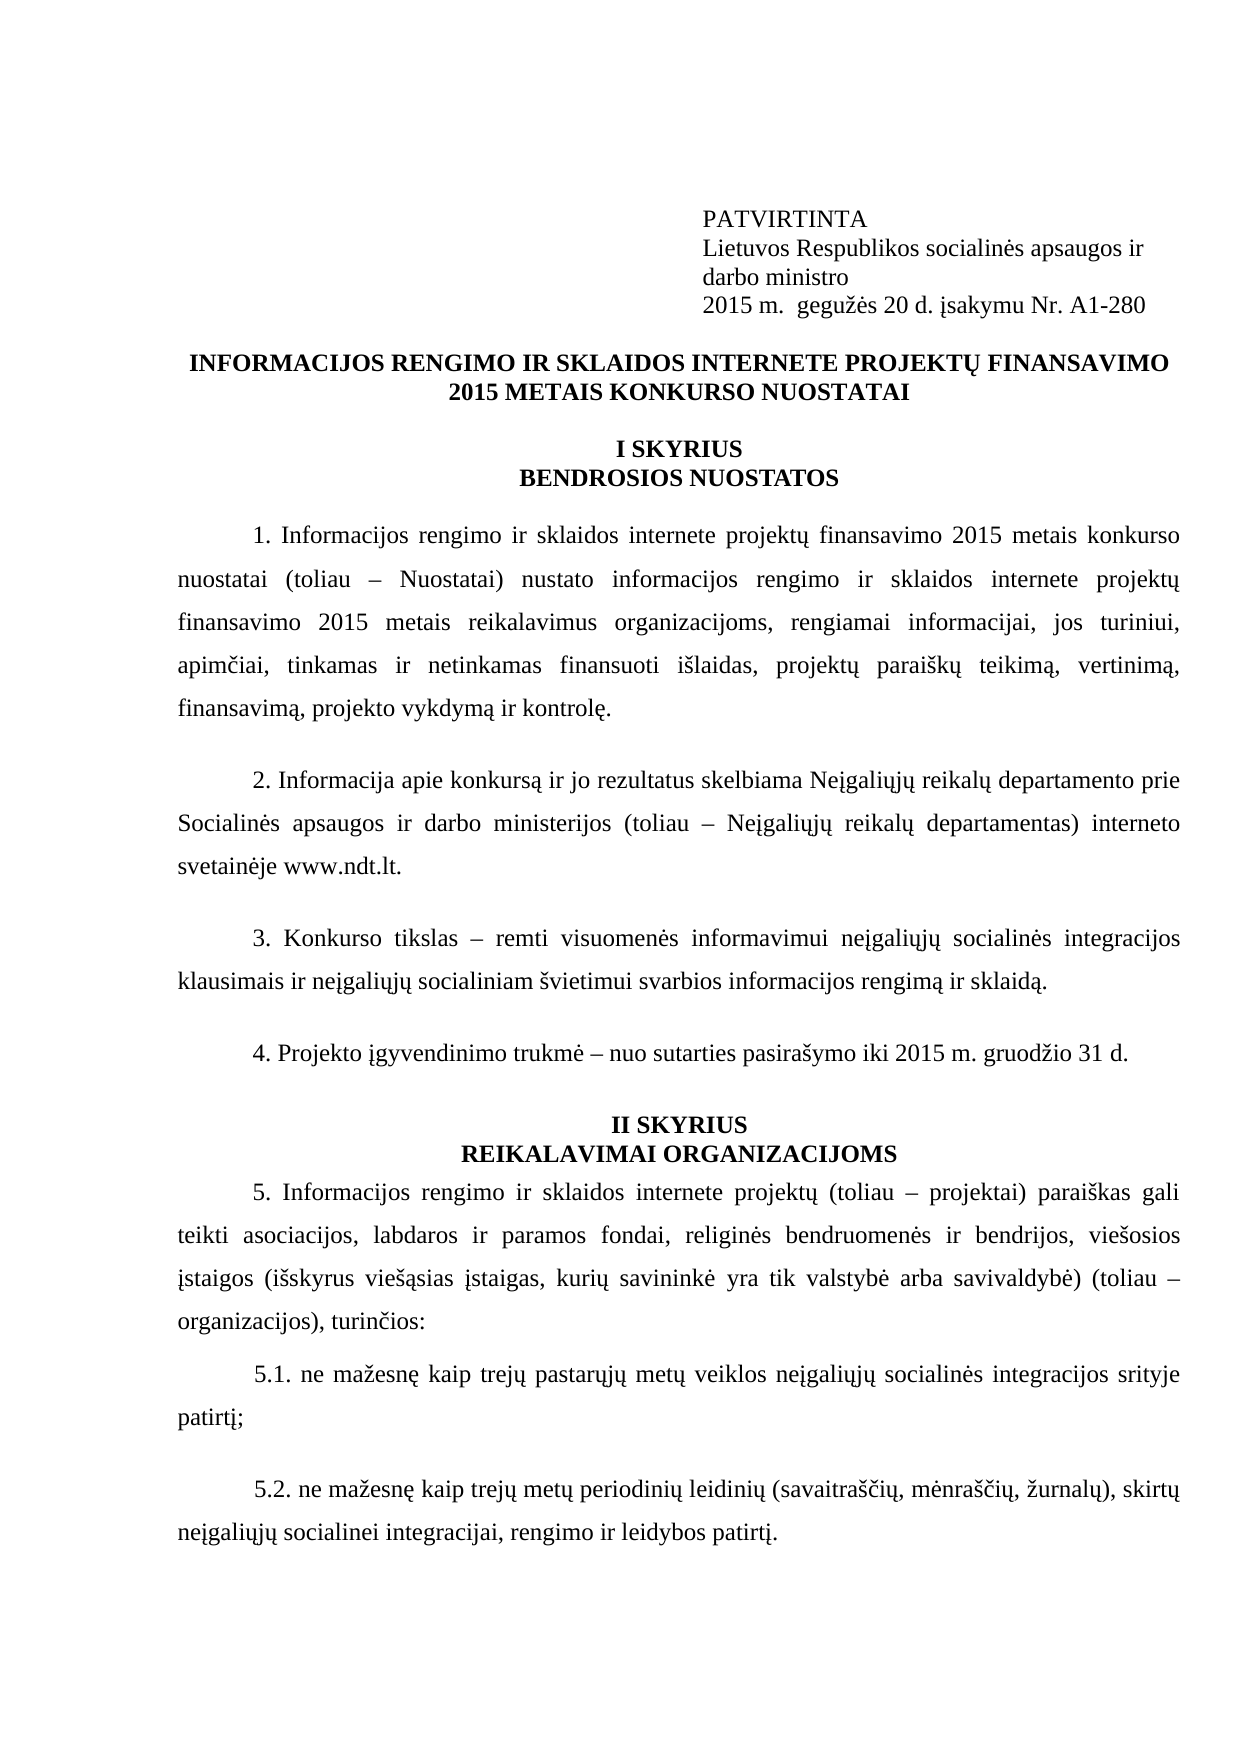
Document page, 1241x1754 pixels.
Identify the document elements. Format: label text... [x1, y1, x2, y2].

text I SKYRIUS [177, 434, 1181, 463]
text 5.1. ne mažesnę kaip trejų pastarųjų metų veiklos neįgaliųjų socialinės integracijos srityje patirtį; [177, 1359, 1181, 1431]
text 2. Informacija apie konkursą ir jo rezultatus skelbiama Neįgaliųjų reikalų departamento prie Socialinės apsaugos ir darbo ministerijos (toliau – Neįgaliųjų reikalų departamentas) interneto svetainėje www.ndt.lt. [177, 765, 1181, 880]
text 3. Konkurso tikslas – remti visuomenės informavimui neįgaliųjų socialinės integracijos klausimais ir neįgaliųjų socialiniam švietimui svarbios informacijos rengimą ir sklaidą. [177, 923, 1181, 995]
text II SKYRIUS [177, 1110, 1181, 1139]
text 5.2. ne mažesnę kaip trejų metų periodinių leidinių (savaitraščių, mėnraščių, žurnalų), skirtų neįgaliųjų socialinei integracijai, rengimo ir leidybos patirtį. [177, 1474, 1181, 1546]
text INFORMACIJOS RENGIMO IR SKLAIDOS INTERNETE PROJEKTŲ finansavimo 2015 METAIS KONKURSO NUOSTATAI [177, 348, 1181, 406]
text REIKALAVIMAI ORGANIZACIJOMS [177, 1139, 1181, 1167]
text Lietuvos Respublikos socialinės apsaugos ir darbo ministro [702, 233, 1181, 291]
text BENDROSIOS NUOSTATOS [177, 463, 1181, 492]
text 5. Informacijos rengimo ir sklaidos internete projektų (toliau – projektai) paraiškas gali teikti asociacijos, labdaros ir paramos fondai, religinės bendruomenės ir bendrijos, viešosios įstaigos (išskyrus viešąsias įstaigas, kurių savininkė yra tik valstybė arba savivaldybė) (toliau – organizacijos), turinčios: [177, 1177, 1181, 1335]
text 4. Projekto įgyvendinimo trukmė – nuo sutarties pasirašymo iki 2015 m. gruodžio 31 d. [177, 1038, 1181, 1067]
text 1. Informacijos rengimo ir sklaidos internete projektų finansavimo 2015 metais konkurso nuostatai (toliau – Nuostatai) nustato informacijos rengimo ir sklaidos internete projektų finansavimo 2015 metais reikalavimus organizacijoms, rengiamai informacijai, jos turiniui, apimčiai, tinkamas ir netinkamas finansuoti išlaidas, projektų paraiškų teikimą, vertinimą, finansavimą, projekto vykdymą ir kontrolę. [177, 521, 1181, 722]
text Patvirtinta [702, 204, 1181, 233]
text 2015 m. gegužės 20 d. įsakymu Nr. A1-280 [702, 291, 1181, 319]
